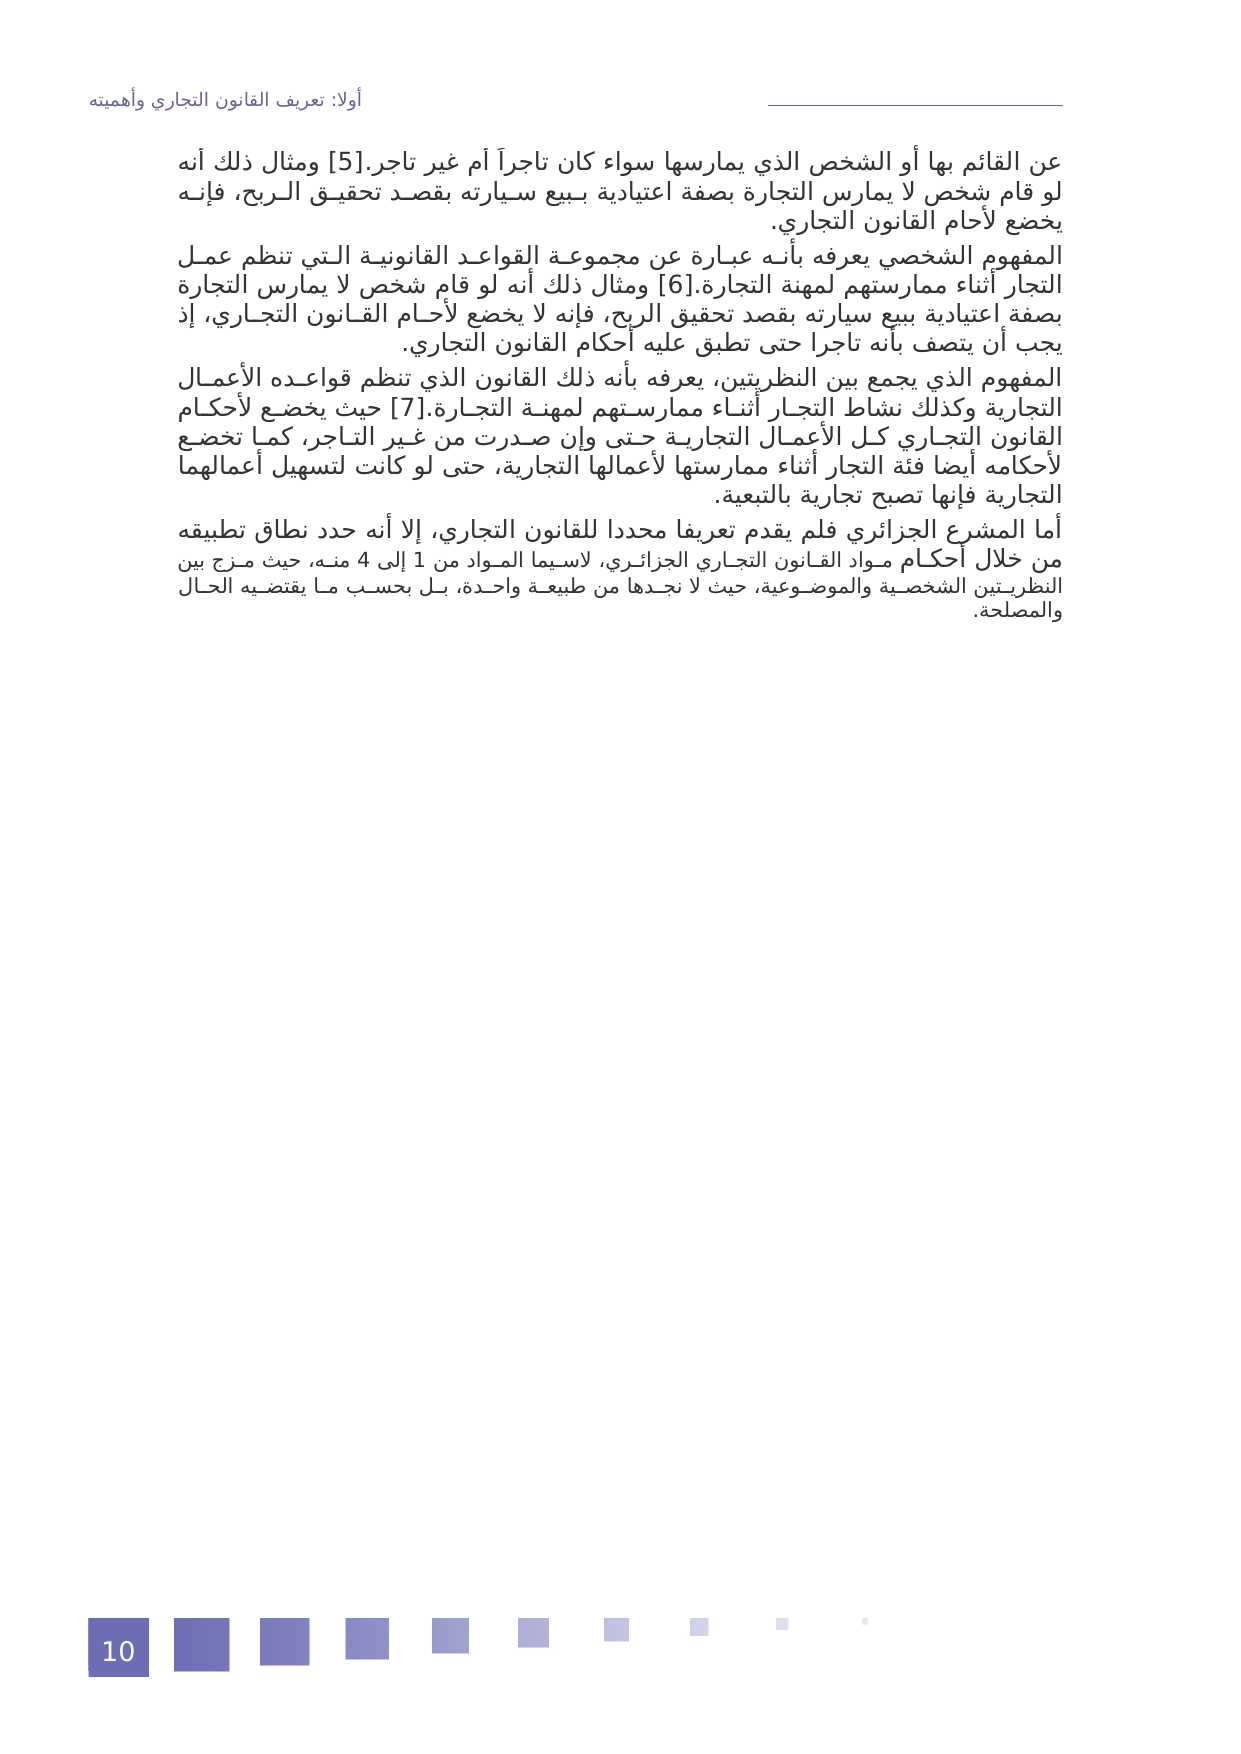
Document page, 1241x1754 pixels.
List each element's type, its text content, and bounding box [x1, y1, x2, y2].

picture [88, 1618, 1063, 1677]
text أما المشرع الجزائري فلم يقدم تعريفا محددا للقانون التجاري، إلا أنه حدد نطاق تطبيقه من خلال أحكام مواد القانون التجاري الجزائري، لاسيما المواد من 1 إلى 4 منه، حيث مزج بين النظريتين الشخصية والموضوعية، حيث لا نجدها من طبيعة واحدة، بل بحسب ما يقتضيه الحال والمصلحة. [177, 515, 1063, 622]
text المفهوم الموضوعي يعرفه بأنه عبارة عن مجموعة القواعد القانونية التي تنظم الأعمال التجارية فقط، ولم يتطرق هذا التعريف لفئة التجار وهو ما يعني أن الأصل في التعريف هو الأعمال التجارية دون التاجر، فقانون التجارة ينظم الأعمال التجارية بصرف النظر عن القائم بها أو الشخص الذي يمارسها سواء كان تاجراً أم غير تاجر.[5] ومثال ذلك أنه لو قام شخص لا يمارس التجارة بصفة اعتيادية ببيع سيارته بقصد تحقيق الربح، فإنه يخضع لأحام القانون التجاري. [177, 124, 1063, 235]
text المفهوم الذي يجمع بين النظريتين، يعرفه بأنه ذلك القانون الذي تنظم قواعده الأعمال التجارية وكذلك نشاط التجار أثناء ممارستهم لمهنة التجارة.[7] حيث يخضع لأحكام القانون التجاري كل الأعمال التجارية حتى وإن صدرت من غير التاجر، كما تخضع لأحكامه أيضا فئة التجار أثناء ممارستها لأعمالها التجارية، حتى لو كانت لتسهيل أعمالهما التجارية فإنها تصبح تجارية بالتبعية. [177, 364, 1063, 509]
text المفهوم الشخصي يعرفه بأنه عبارة عن مجموعة القواعد القانونية التي تنظم عمل التجار أثناء ممارستهم لمهنة التجارة.[6] ومثال ذلك أنه لو قام شخص لا يمارس التجارة بصفة اعتيادية ببيع سيارته بقصد تحقيق الربح، فإنه لا يخضع لأحام القانون التجاري، إذ يجب أن يتصف بأنه تاجرا حتى تطبق عليه أحكام القانون التجاري. [177, 241, 1063, 358]
